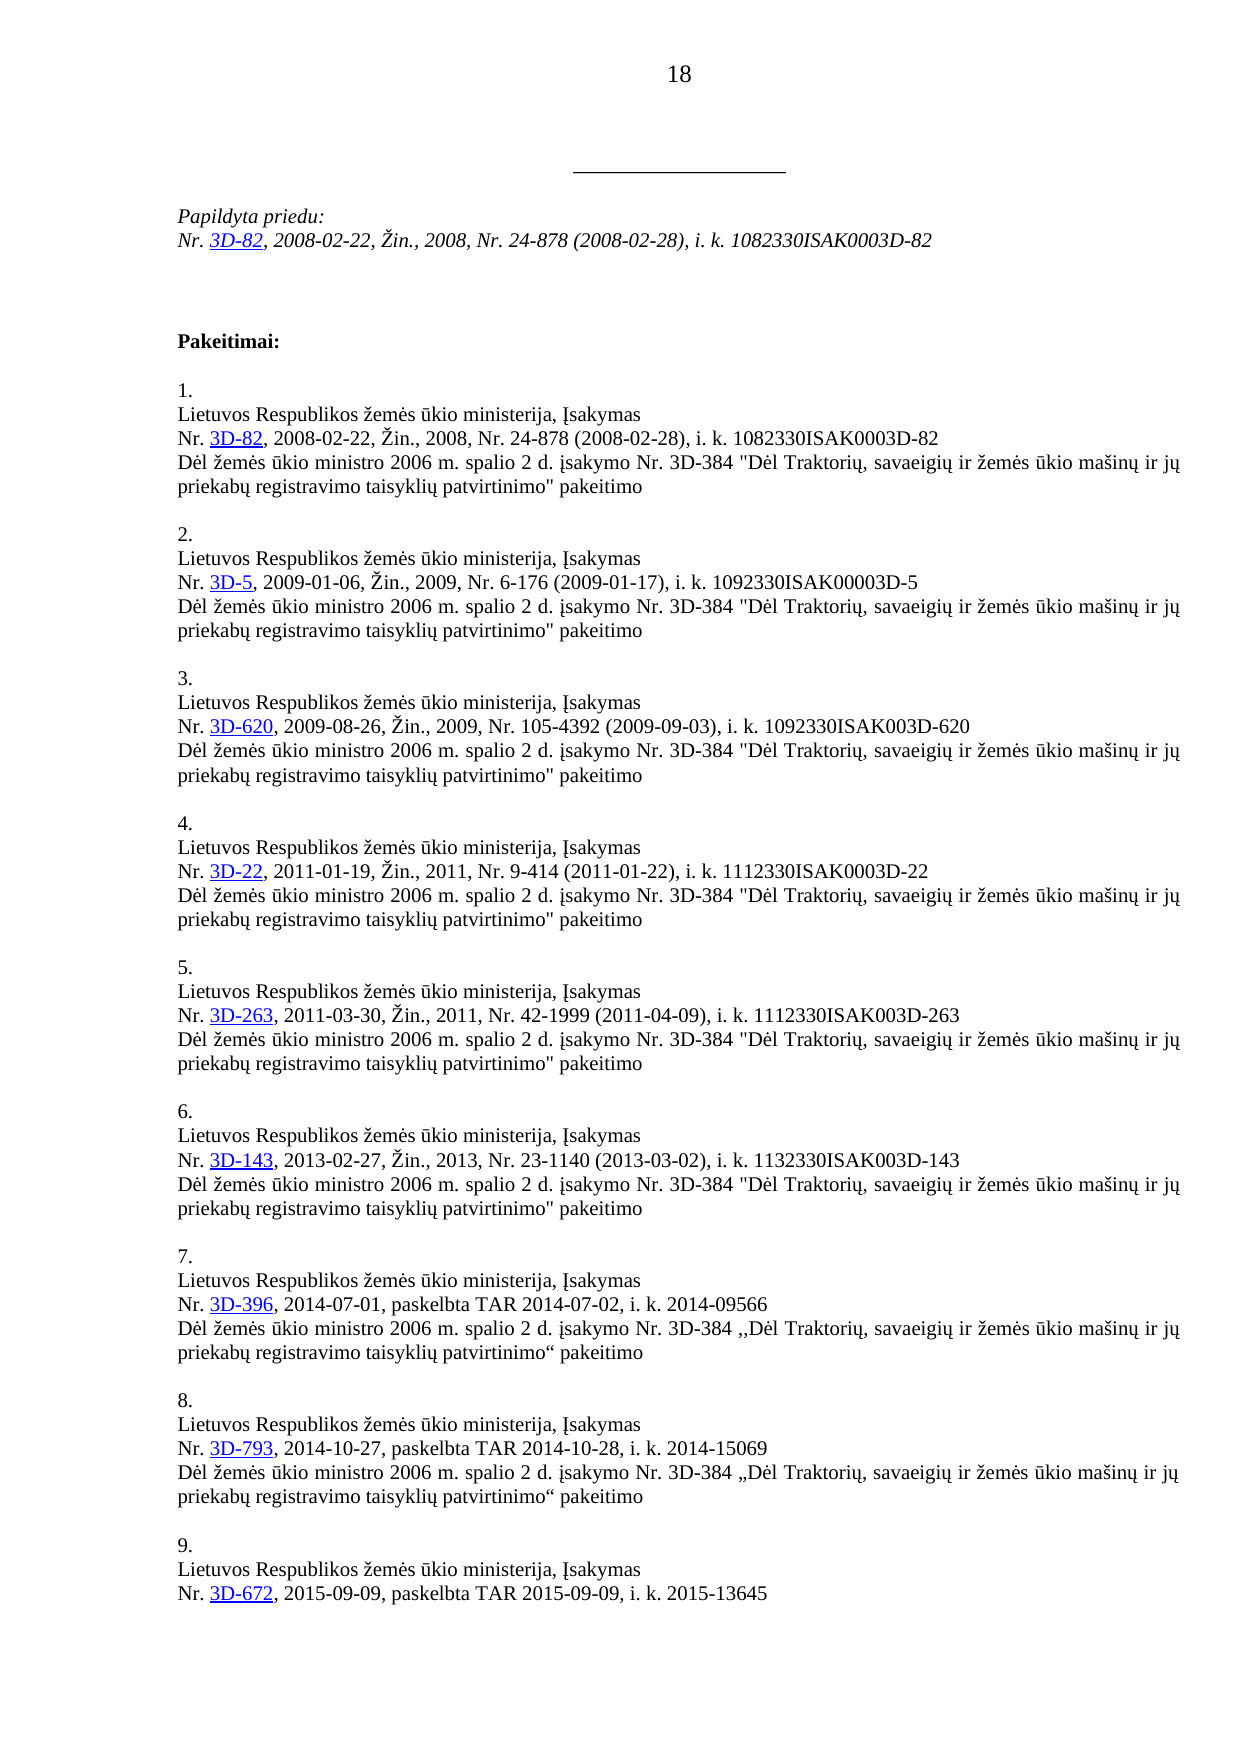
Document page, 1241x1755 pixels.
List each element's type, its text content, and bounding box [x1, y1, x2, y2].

text 4. [177, 811, 1181, 835]
text Dėl žemės ūkio ministro 2006 m. spalio 2 d. įsakymo Nr. 3D-384 "Dėl Traktorių, savaeigių ir žemės ūkio mašinų ir jų priekabų registravimo taisyklių patvirtinimo" pakeitimo [177, 1172, 1181, 1220]
text 5. [177, 955, 1181, 979]
text Nr. 3D-143, 2013-02-27, Žin., 2013, Nr. 23-1140 (2013-03-02), i. k. 1132330ISAK003D-143 [177, 1147, 1181, 1172]
text Nr. 3D-793, 2014-10-27, paskelbta TAR 2014-10-28, i. k. 2014-15069 [177, 1436, 1181, 1460]
text _________________ [177, 147, 1181, 176]
text Dėl žemės ūkio ministro 2006 m. spalio 2 d. įsakymo Nr. 3D-384 "Dėl Traktorių, savaeigių ir žemės ūkio mašinų ir jų priekabų registravimo taisyklių patvirtinimo" pakeitimo [177, 450, 1181, 498]
text Lietuvos Respublikos žemės ūkio ministerija, Įsakymas [177, 1412, 1181, 1436]
text Lietuvos Respublikos žemės ūkio ministerija, Įsakymas [177, 1123, 1181, 1147]
text Lietuvos Respublikos žemės ūkio ministerija, Įsakymas [177, 402, 1181, 426]
text 2. [177, 522, 1181, 546]
text Nr. 3D-5, 2009-01-06, Žin., 2009, Nr. 6-176 (2009-01-17), i. k. 1092330ISAK00003D-5 [177, 570, 1181, 594]
text Lietuvos Respublikos žemės ūkio ministerija, Įsakymas [177, 546, 1181, 570]
text Lietuvos Respublikos žemės ūkio ministerija, Įsakymas [177, 979, 1181, 1003]
text Nr. 3D-82, 2008-02-22, Žin., 2008, Nr. 24-878 (2008-02-28), i. k. 1082330ISAK0003D-82 [177, 426, 1181, 450]
text Lietuvos Respublikos žemės ūkio ministerija, Įsakymas [177, 1268, 1181, 1292]
text Dėl žemės ūkio ministro 2006 m. spalio 2 d. įsakymo Nr. 3D-384 "Dėl Traktorių, savaeigių ir žemės ūkio mašinų ir jų priekabų registravimo taisyklių patvirtinimo" pakeitimo [177, 883, 1181, 931]
text Papildyta priedu: [177, 204, 1181, 228]
text Nr. 3D-620, 2009-08-26, Žin., 2009, Nr. 105-4392 (2009-09-03), i. k. 1092330ISAK003D-620 [177, 714, 1181, 738]
text Nr. 3D-22, 2011-01-19, Žin., 2011, Nr. 9-414 (2011-01-22), i. k. 1112330ISAK0003D-22 [177, 859, 1181, 883]
text Pakeitimai: [177, 329, 1181, 353]
text Lietuvos Respublikos žemės ūkio ministerija, Įsakymas [177, 1557, 1181, 1581]
text 7. [177, 1244, 1181, 1268]
text Dėl žemės ūkio ministro 2006 m. spalio 2 d. įsakymo Nr. 3D-384 "Dėl Traktorių, savaeigių ir žemės ūkio mašinų ir jų priekabų registravimo taisyklių patvirtinimo" pakeitimo [177, 1027, 1181, 1075]
text 9. [177, 1532, 1181, 1557]
text 3. [177, 666, 1181, 690]
text Nr. 3D-82, 2008-02-22, Žin., 2008, Nr. 24-878 (2008-02-28), i. k. 1082330ISAK0003D-82 [177, 228, 1181, 252]
text 6. [177, 1099, 1181, 1123]
text 1. [177, 377, 1181, 402]
text Dėl žemės ūkio ministro 2006 m. spalio 2 d. įsakymo Nr. 3D-384 "Dėl Traktorių, savaeigių ir žemės ūkio mašinų ir jų priekabų registravimo taisyklių patvirtinimo" pakeitimo [177, 738, 1181, 787]
text 8. [177, 1388, 1181, 1412]
text Dėl žemės ūkio ministro 2006 m. spalio 2 d. įsakymo Nr. 3D-384 „Dėl Traktorių, savaeigių ir žemės ūkio mašinų ir jų priekabų registravimo taisyklių patvirtinimo“ pakeitimo [177, 1460, 1181, 1508]
text Dėl žemės ūkio ministro 2006 m. spalio 2 d. įsakymo Nr. 3D-384 ,,Dėl Traktorių, savaeigių ir žemės ūkio mašinų ir jų priekabų registravimo taisyklių patvirtinimo“ pakeitimo [177, 1316, 1181, 1364]
text Dėl žemės ūkio ministro 2006 m. spalio 2 d. įsakymo Nr. 3D-384 "Dėl Traktorių, savaeigių ir žemės ūkio mašinų ir jų priekabų registravimo taisyklių patvirtinimo" pakeitimo [177, 594, 1181, 642]
text Nr. 3D-263, 2011-03-30, Žin., 2011, Nr. 42-1999 (2011-04-09), i. k. 1112330ISAK003D-263 [177, 1003, 1181, 1027]
text Lietuvos Respublikos žemės ūkio ministerija, Įsakymas [177, 690, 1181, 714]
text Nr. 3D-396, 2014-07-01, paskelbta TAR 2014-07-02, i. k. 2014-09566 [177, 1292, 1181, 1316]
text Lietuvos Respublikos žemės ūkio ministerija, Įsakymas [177, 835, 1181, 859]
text Nr. 3D-672, 2015-09-09, paskelbta TAR 2015-09-09, i. k. 2015-13645 [177, 1581, 1181, 1605]
